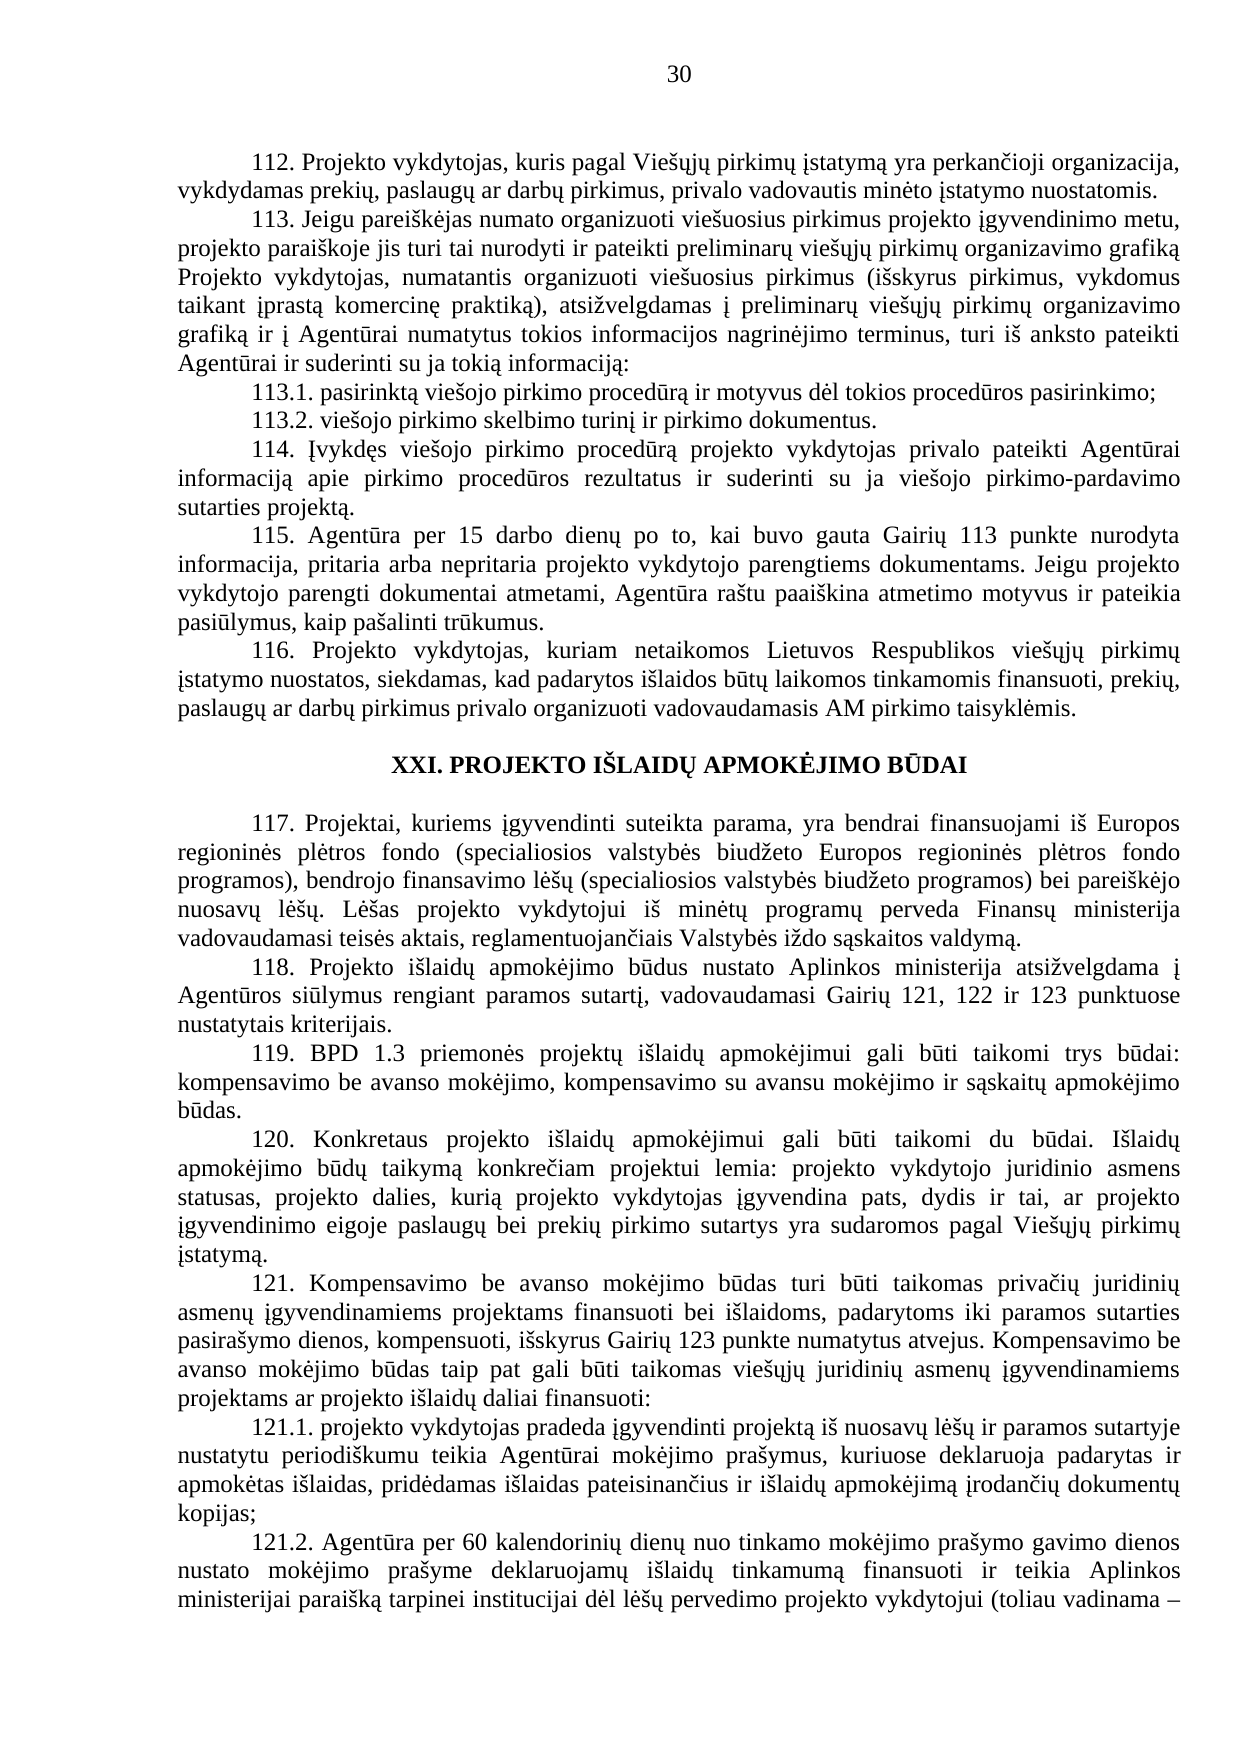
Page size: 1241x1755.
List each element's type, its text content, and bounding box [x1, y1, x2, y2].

text 118. Projekto išlaidų apmokėjimo būdus nustato Aplinkos ministerija atsižvelgdama į Agentūros siūlymus rengiant paramos sutartį, vadovaudamasi Gairių 121, 122 ir 123 punktuose nustatytais kriterijais. [177, 952, 1181, 1038]
text 117. Projektai, kuriems įgyvendinti suteikta parama, yra bendrai finansuojami iš Europos regioninės plėtros fondo (specialiosios valstybės biudžeto Europos regioninės plėtros fondo programos), bendrojo finansavimo lėšų (specialiosios valstybės biudžeto programos) bei pareiškėjo nuosavų lėšų. Lėšas projekto vykdytojui iš minėtų programų perveda Finansų ministerija vadovaudamasi teisės aktais, reglamentuojančiais Valstybės iždo sąskaitos valdymą. [177, 808, 1181, 952]
text 121.1. projekto vykdytojas pradeda įgyvendinti projektą iš nuosavų lėšų ir paramos sutartyje nustatytu periodiškumu teikia Agentūrai mokėjimo prašymus, kuriuose deklaruoja padarytas ir apmokėtas išlaidas, pridėdamas išlaidas pateisinančius ir išlaidų apmokėjimą įrodančių dokumentų kopijas; [177, 1412, 1181, 1527]
text 120. Konkretaus projekto išlaidų apmokėjimui gali būti taikomi du būdai. Išlaidų apmokėjimo būdų taikymą konkrečiam projektui lemia: projekto vykdytojo juridinio asmens statusas, projekto dalies, kurią projekto vykdytojas įgyvendina pats, dydis ir tai, ar projekto įgyvendinimo eigoje paslaugų bei prekių pirkimo sutartys yra sudaromos pagal Viešųjų pirkimų įstatymą. [177, 1124, 1181, 1268]
text 121.2. Agentūra per 60 kalendorinių dienų nuo tinkamo mokėjimo prašymo gavimo dienos nustato mokėjimo prašyme deklaruojamų išlaidų tinkamumą finansuoti ir teikia Aplinkos ministerijai paraišką tarpinei institucijai dėl lėšų pervedimo projekto vykdytojui (toliau vadinama – [177, 1527, 1181, 1613]
text XXI. PROJEKTO IŠLAIDŲ APMOKĖJIMO BŪDAI [177, 751, 1181, 779]
text 119. BPD 1.3 priemonės projektų išlaidų apmokėjimui gali būti taikomi trys būdai: kompensavimo be avanso mokėjimo, kompensavimo su avansu mokėjimo ir sąskaitų apmokėjimo būdas. [177, 1038, 1181, 1124]
text 113. Jeigu pareiškėjas numato organizuoti viešuosius pirkimus projekto įgyvendinimo metu, projekto paraiškoje jis turi tai nurodyti ir pateikti preliminarų viešųjų pirkimų organizavimo grafiką Projekto vykdytojas, numatantis organizuoti viešuosius pirkimus (išskyrus pirkimus, vykdomus taikant įprastą komercinę praktiką), atsižvelgdamas į preliminarų viešųjų pirkimų organizavimo grafiką ir į Agentūrai numatytus tokios informacijos nagrinėjimo terminus, turi iš anksto pateikti Agentūrai ir suderinti su ja tokią informaciją: [177, 204, 1181, 377]
text 113.1. pasirinktą viešojo pirkimo procedūrą ir motyvus dėl tokios procedūros pasirinkimo; [177, 377, 1181, 406]
text 115. Agentūra per 15 darbo dienų po to, kai buvo gauta Gairių 113 punkte nurodyta informacija, pritaria arba nepritaria projekto vykdytojo parengtiems dokumentams. Jeigu projekto vykdytojo parengti dokumentai atmetami, Agentūra raštu paaiškina atmetimo motyvus ir pateikia pasiūlymus, kaip pašalinti trūkumus. [177, 521, 1181, 636]
text 112. Projekto vykdytojas, kuris pagal Viešųjų pirkimų įstatymą yra perkančioji organizacija, vykdydamas prekių, paslaugų ar darbų pirkimus, privalo vadovautis minėto įstatymo nuostatomis. [177, 147, 1181, 204]
text 116. Projekto vykdytojas, kuriam netaikomos Lietuvos Respublikos viešųjų pirkimų įstatymo nuostatos, siekdamas, kad padarytos išlaidos būtų laikomos tinkamomis finansuoti, prekių, paslaugų ar darbų pirkimus privalo organizuoti vadovaudamasis AM pirkimo taisyklėmis. [177, 636, 1181, 722]
text 121. Kompensavimo be avanso mokėjimo būdas turi būti taikomas privačių juridinių asmenų įgyvendinamiems projektams finansuoti bei išlaidoms, padarytoms iki paramos sutarties pasirašymo dienos, kompensuoti, išskyrus Gairių 123 punkte numatytus atvejus. Kompensavimo be avanso mokėjimo būdas taip pat gali būti taikomas viešųjų juridinių asmenų įgyvendinamiems projektams ar projekto išlaidų daliai finansuoti: [177, 1268, 1181, 1412]
text 114. Įvykdęs viešojo pirkimo procedūrą projekto vykdytojas privalo pateikti Agentūrai informaciją apie pirkimo procedūros rezultatus ir suderinti su ja viešojo pirkimo-pardavimo sutarties projektą. [177, 434, 1181, 521]
text 113.2. viešojo pirkimo skelbimo turinį ir pirkimo dokumentus. [177, 406, 1181, 434]
